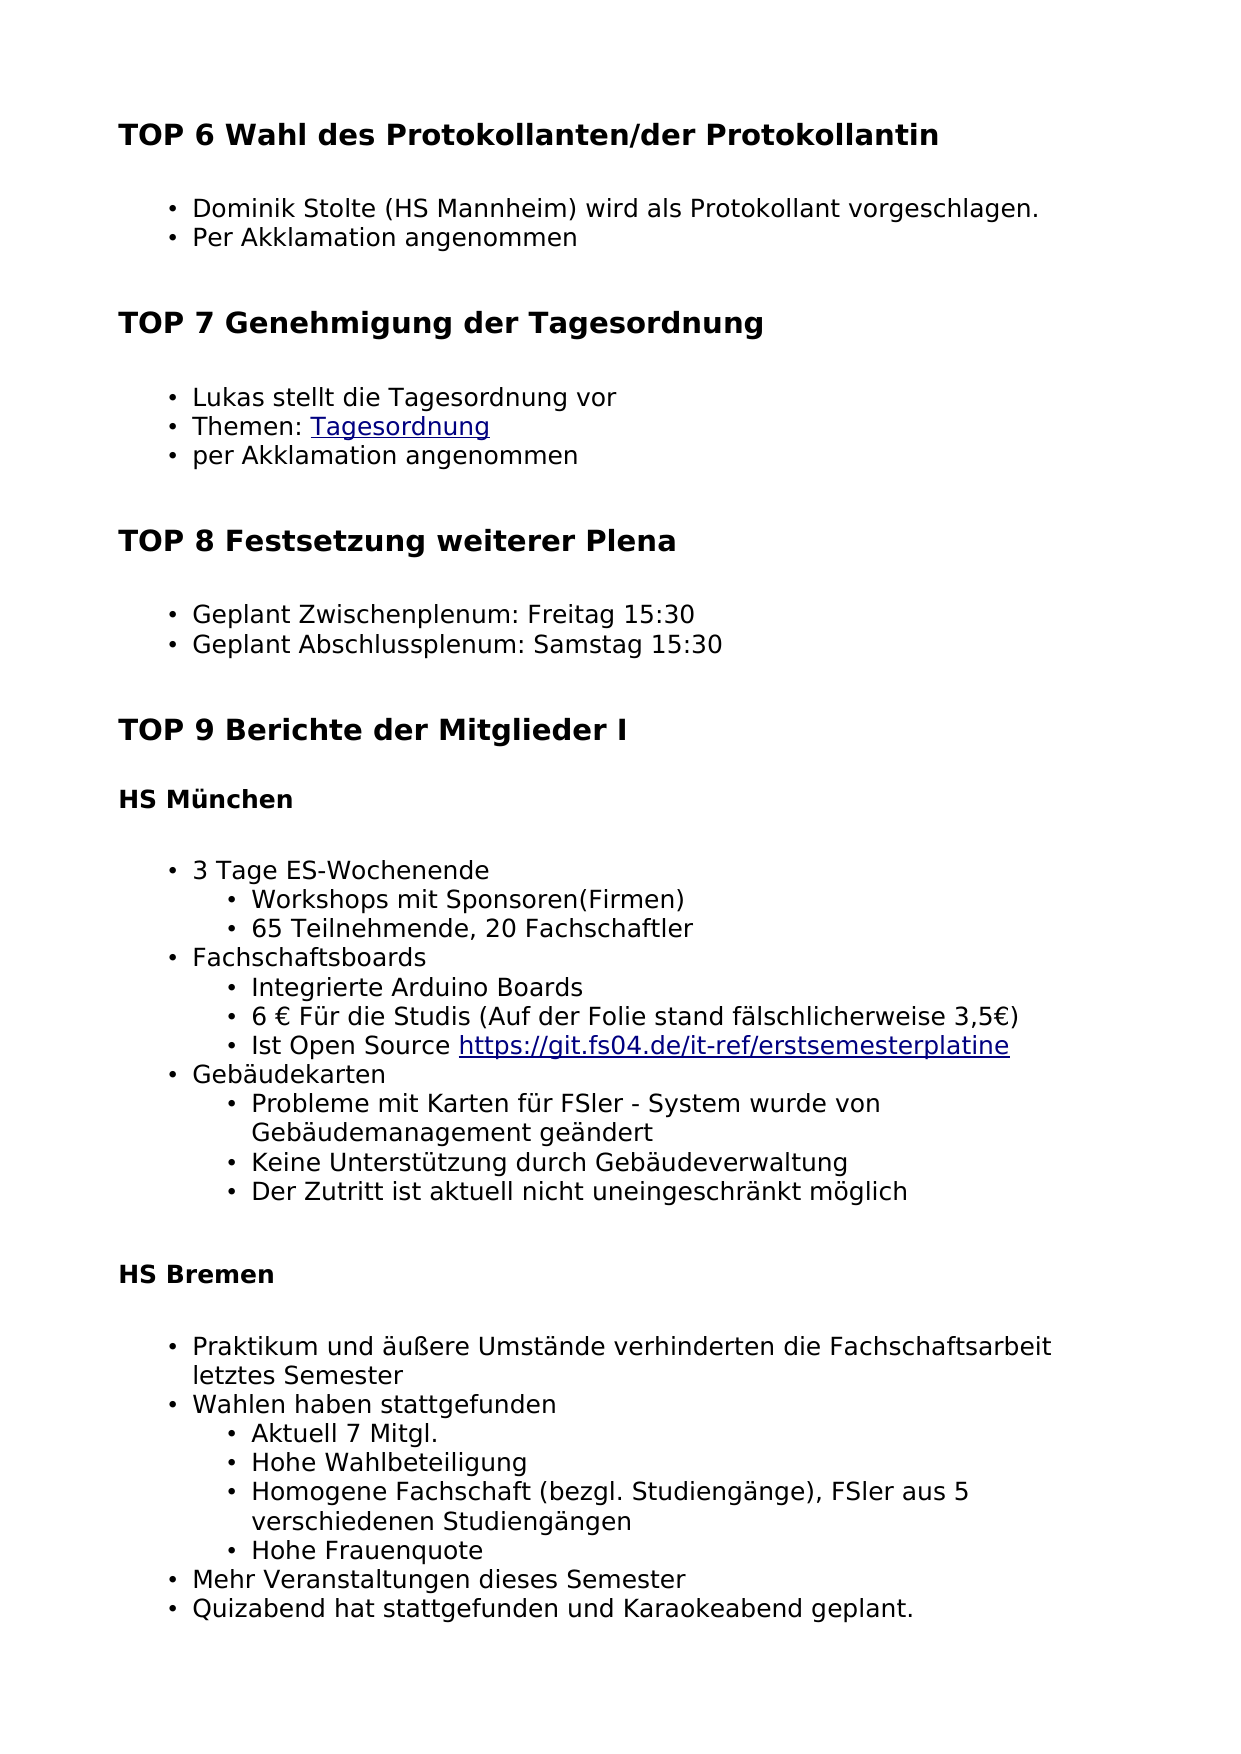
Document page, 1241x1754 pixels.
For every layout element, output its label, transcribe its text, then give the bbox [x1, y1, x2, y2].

list Geplant Zwischenplenum: Freitag 15:30 [177, 601, 1122, 630]
list Per Akklamation angenommen [177, 223, 1122, 252]
list Hohe Frauenquote [236, 1536, 1122, 1565]
list Workshops mit Sponsoren(Firmen) [236, 885, 1122, 914]
list Integrierte Arduino Boards [236, 973, 1122, 1002]
list Geplant Abschlussplenum: Samstag 15:30 [177, 630, 1122, 659]
subtitle TOP 9 Berichte der Mitglieder I [118, 713, 1122, 747]
list Der Zutritt ist aktuell nicht uneingeschränkt möglich [236, 1177, 1122, 1206]
list Lukas stellt die Tagesordnung vor [177, 383, 1122, 412]
subtitle TOP 7 Genehmigung der Tagesordnung [118, 307, 1122, 341]
list Quizabend hat stattgefunden und Karaokeabend geplant. [177, 1594, 1122, 1623]
subtitle HS München [118, 785, 1122, 814]
list Wahlen haben stattgefunden [177, 1390, 1122, 1419]
list Keine Unterstützung durch Gebäudeverwaltung [236, 1148, 1122, 1177]
list 6 € Für die Studis (Auf der Folie stand fälschlicherweise 3,5€) [236, 1002, 1122, 1031]
list Praktikum und äußere Umstände verhinderten die Fachschaftsarbeit letztes Semester [177, 1332, 1122, 1390]
list Themen: Tagesordnung [177, 412, 1122, 441]
list 3 Tage ES-Wochenende [177, 856, 1122, 885]
subtitle HS Bremen [118, 1261, 1122, 1290]
list Gebäudekarten [177, 1060, 1122, 1089]
list per Akklamation angenommen [177, 441, 1122, 470]
list Ist Open Source https://git.fs04.de/it-ref/erstsemesterplatine [236, 1031, 1122, 1060]
list Hohe Wahlbeteiligung [236, 1448, 1122, 1478]
list Dominik Stolte (HS Mannheim) wird als Protokollant vorgeschlagen. [177, 194, 1122, 223]
list Probleme mit Karten für FSler - System wurde von Gebäudemanagement geändert [236, 1089, 1122, 1148]
list Fachschaftsboards [177, 944, 1122, 973]
list Homogene Fachschaft (bezgl. Studiengänge), FSler aus 5 verschiedenen Studiengängen [236, 1478, 1122, 1536]
list Aktuell 7 Mitgl. [236, 1419, 1122, 1448]
list Mehr Veranstaltungen dieses Semester [177, 1565, 1122, 1594]
list 65 Teilnehmende, 20 Fachschaftler [236, 914, 1122, 944]
subtitle TOP 8 Festsetzung weiterer Plena [118, 525, 1122, 559]
subtitle TOP 6 Wahl des Protokollanten/der Protokollantin [118, 118, 1122, 152]
